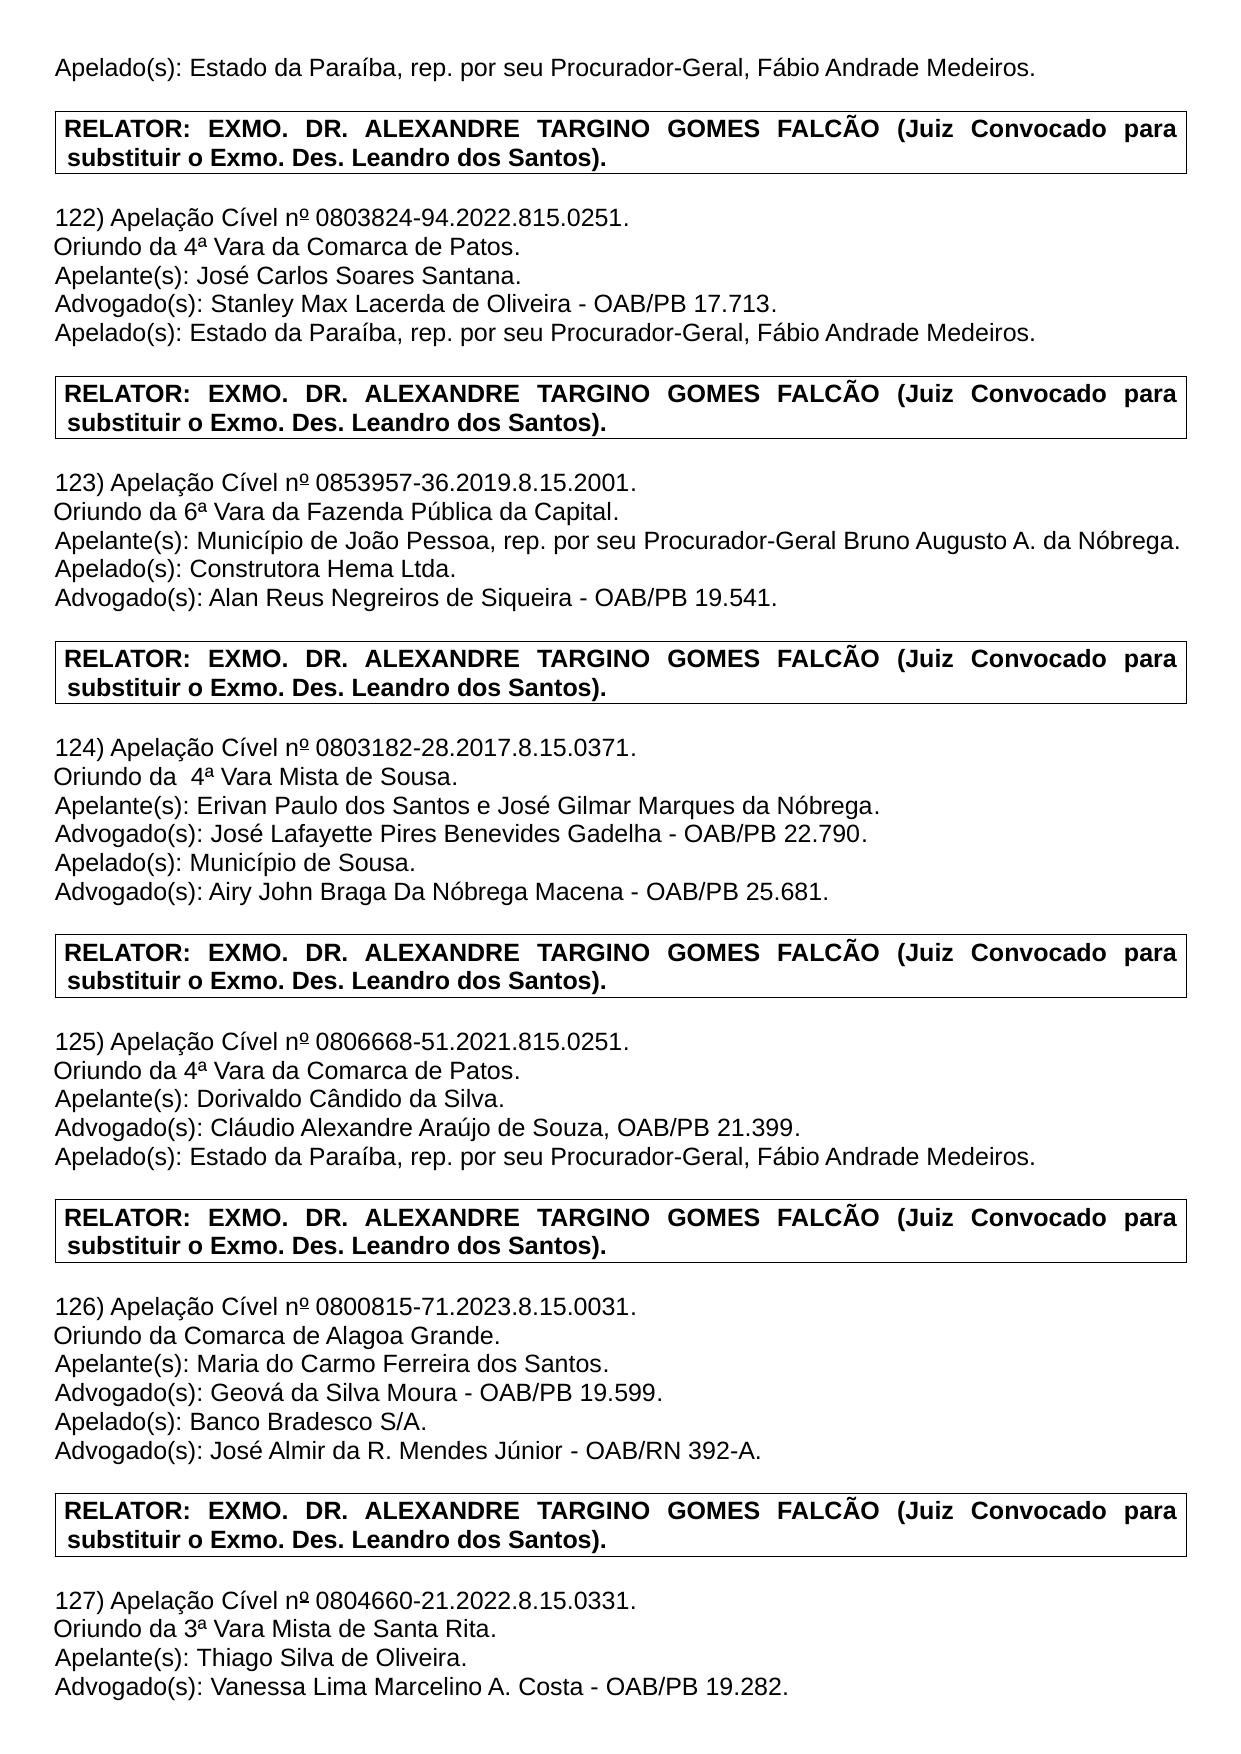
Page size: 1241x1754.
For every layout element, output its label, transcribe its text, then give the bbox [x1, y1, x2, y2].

text Oriundo da 4ª Vara Mista de Sousa. [53, 762, 1187, 791]
text Oriundo da Comarca de Alagoa Grande. [53, 1321, 1187, 1349]
text Oriundo da 6ª Vara da Fazenda Pública da Capital. [53, 497, 1187, 526]
text Advogado(s): Vanessa Lima Marcelino A. Costa - OAB/PB 19.282. [54, 1672, 1187, 1701]
text RELATOR: EXMO. DR. ALEXANDRE TARGINO GOMES FALCÃO (Juiz Convocado para substituir o Exmo. Des. Leandro dos Santos). [56, 112, 1186, 173]
text Apelante(s): Dorivaldo Cândido da Silva. [54, 1084, 1187, 1113]
text 122) Apelação Cível nº 0803824-94.2022.815.0251. [54, 203, 1187, 232]
text Oriundo da 3ª Vara Mista de Santa Rita. [53, 1614, 1187, 1643]
text Apelante(s): José Carlos Soares Santana. [54, 261, 1187, 289]
text Advogado(s): José Almir da R. Mendes Júnior - OAB/RN 392-A. [54, 1436, 1187, 1464]
text Apelado(s): Estado da Paraíba, rep. por seu Procurador-Geral, Fábio Andrade Medeiros. [54, 318, 1187, 347]
text Advogado(s): Cláudio Alexandre Araújo de Souza, OAB/PB 21.399. [54, 1113, 1187, 1142]
text Apelante(s): Thiago Silva de Oliveira. [54, 1643, 1187, 1672]
text Apelado(s): Construtora Hema Ltda. [54, 554, 1187, 583]
text Apelado(s): Estado da Paraíba, rep. por seu Procurador-Geral, Fábio Andrade Medeiros. [54, 53, 1187, 82]
text 127) Apelação Cível nº 0804660-21.2022.8.15.0331. [54, 1586, 1187, 1614]
text 123) Apelação Cível nº 0853957-36.2019.8.15.2001. [54, 468, 1187, 497]
text Apelado(s): Banco Bradesco S/A. [54, 1407, 1187, 1436]
text RELATOR: EXMO. DR. ALEXANDRE TARGINO GOMES FALCÃO (Juiz Convocado para substituir o Exmo. Des. Leandro dos Santos). [56, 377, 1186, 438]
text 125) Apelação Cível nº 0806668-51.2021.815.0251. [54, 1027, 1187, 1056]
text Apelante(s): Maria do Carmo Ferreira dos Santos. [54, 1349, 1187, 1378]
text Apelante(s): Município de João Pessoa, rep. por seu Procurador-Geral Bruno Augusto A. da Nóbrega. [54, 526, 1187, 554]
text Apelado(s): Estado da Paraíba, rep. por seu Procurador-Geral, Fábio Andrade Medeiros. [54, 1142, 1187, 1171]
text Advogado(s): Alan Reus Negreiros de Siqueira - OAB/PB 19.541. [54, 583, 1187, 612]
text Advogado(s): José Lafayette Pires Benevides Gadelha - OAB/PB 22.790. [54, 819, 1187, 848]
text Advogado(s): Geová da Silva Moura - OAB/PB 19.599. [54, 1378, 1187, 1407]
text RELATOR: EXMO. DR. ALEXANDRE TARGINO GOMES FALCÃO (Juiz Convocado para substituir o Exmo. Des. Leandro dos Santos). [56, 935, 1186, 997]
text Oriundo da 4ª Vara da Comarca de Patos. [53, 232, 1187, 261]
text RELATOR: EXMO. DR. ALEXANDRE TARGINO GOMES FALCÃO (Juiz Convocado para substituir o Exmo. Des. Leandro dos Santos). [56, 642, 1186, 703]
text Apelante(s): Erivan Paulo dos Santos e José Gilmar Marques da Nóbrega. [54, 791, 1187, 819]
text Oriundo da 4ª Vara da Comarca de Patos. [53, 1056, 1187, 1084]
text 126) Apelação Cível nº 0800815-71.2023.8.15.0031. [54, 1292, 1187, 1321]
text RELATOR: EXMO. DR. ALEXANDRE TARGINO GOMES FALCÃO (Juiz Convocado para substituir o Exmo. Des. Leandro dos Santos). [56, 1200, 1186, 1262]
text 124) Apelação Cível nº 0803182-28.2017.8.15.0371. [54, 733, 1187, 762]
text Advogado(s): Airy John Braga Da Nóbrega Macena - OAB/PB 25.681. [54, 877, 1187, 906]
text RELATOR: EXMO. DR. ALEXANDRE TARGINO GOMES FALCÃO (Juiz Convocado para substituir o Exmo. Des. Leandro dos Santos). [56, 1494, 1186, 1556]
text Apelado(s): Município de Sousa. [54, 848, 1187, 877]
text Advogado(s): Stanley Max Lacerda de Oliveira - OAB/PB 17.713. [54, 289, 1187, 318]
